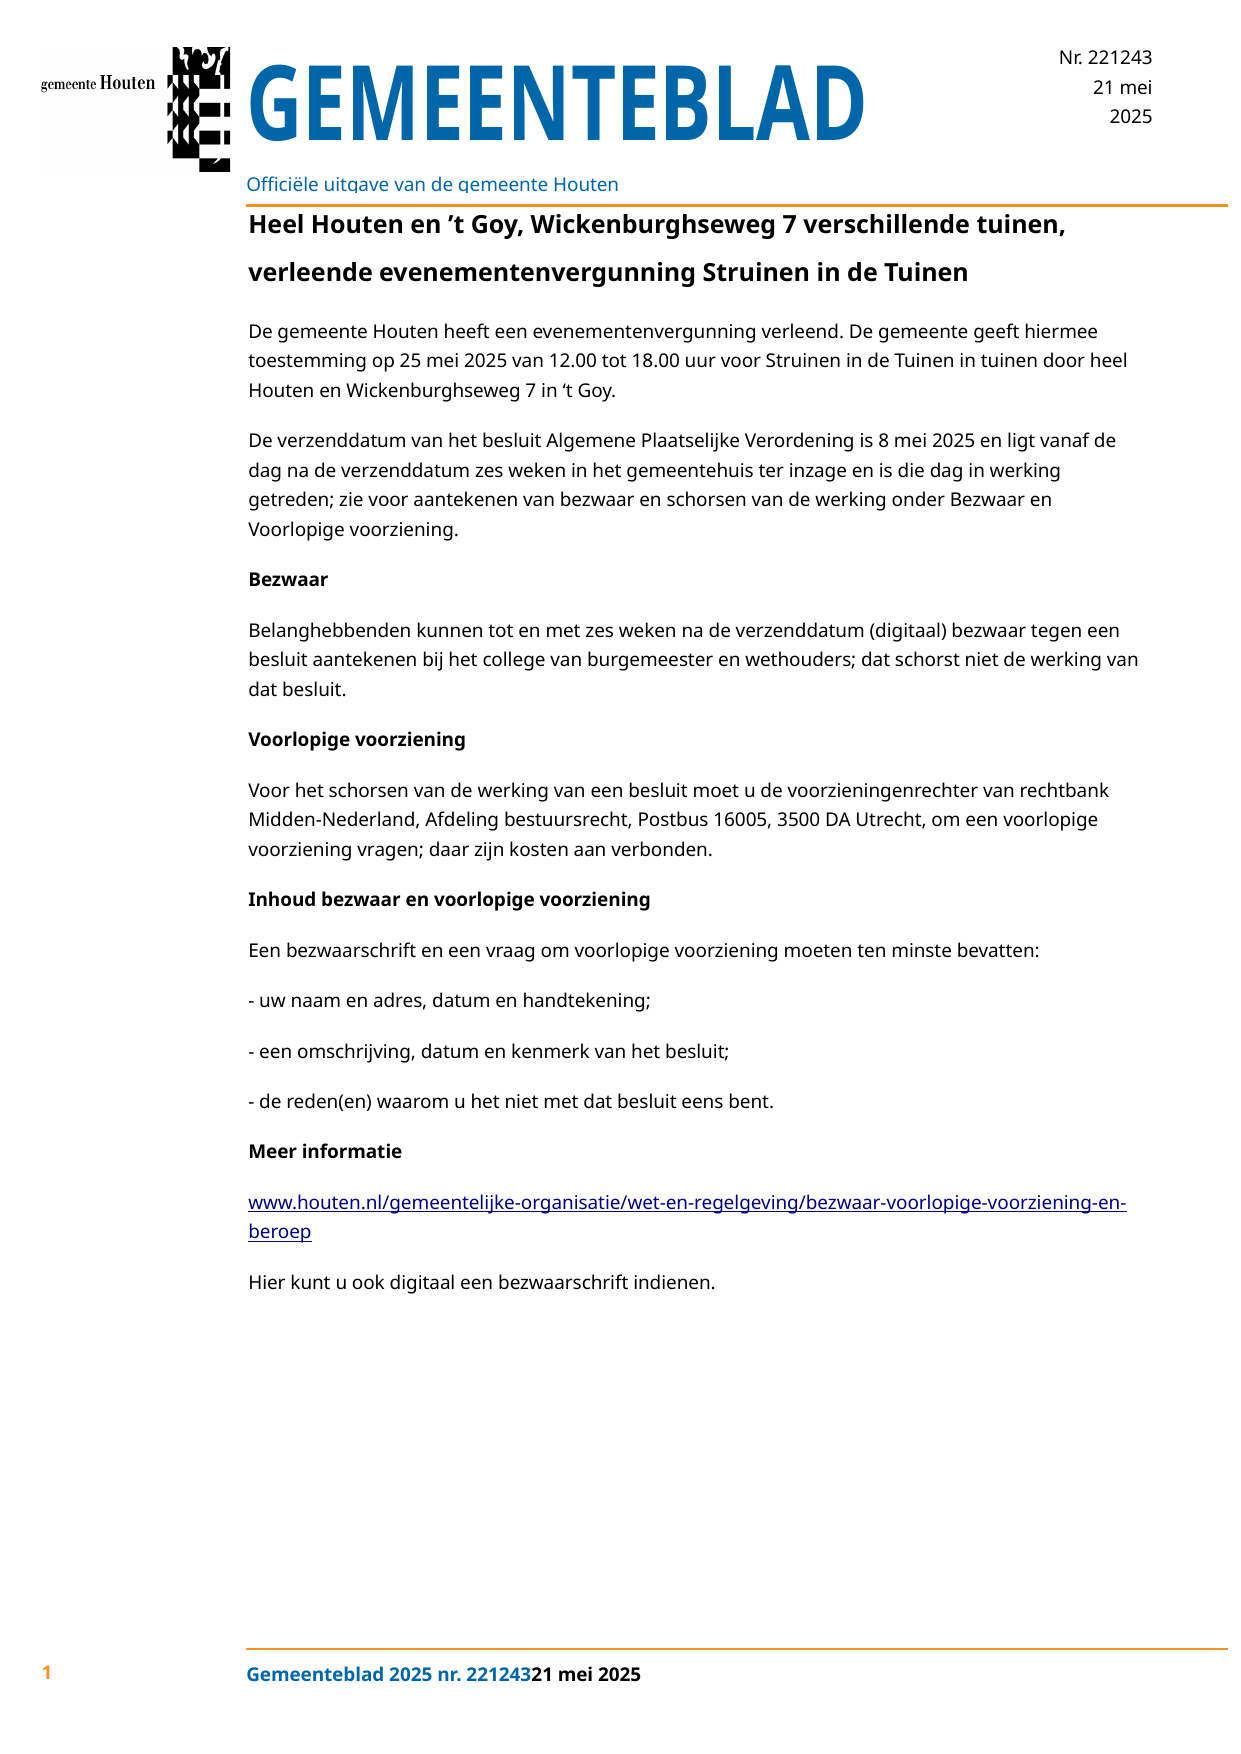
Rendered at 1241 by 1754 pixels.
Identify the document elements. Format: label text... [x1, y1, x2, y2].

text www.houten.nl/gemeentelijke-organisatie/wet-en-regelgeving/bezwaar-voorlopige-voorziening-en-beroep [248, 1189, 1152, 1244]
text Belanghebbenden kunnen tot en met zes weken na de verzenddatum (digitaal) bezwaar tegen een besluit aantekenen bij het college van burgemeester en wethouders; dat schorst niet de werking van dat besluit. [248, 617, 1152, 702]
text Voorlopige voorziening [248, 727, 1152, 752]
text Inhoud bezwaar en voorlopige voorziening [248, 887, 1152, 912]
text Meer informatie [248, 1139, 1152, 1164]
text - uw naam en adres, datum en handtekening; [248, 987, 1152, 1013]
text - een omschrijving, datum en kenmerk van het besluit; [248, 1038, 1152, 1064]
text - de reden(en) waarom u het niet met dat besluit eens bent. [248, 1088, 1152, 1114]
text Voor het schorsen van de werking van een besluit moet u de voorzieningenrechter van rechtbank Midden-Nederland, Afdeling bestuursrecht, Postbus 16005, 3500 DA Utrecht, om een voorlopige voorziening vragen; daar zijn kosten aan verbonden. [248, 777, 1152, 862]
text Een bezwaarschrift en een vraag om voorlopige voorziening moeten ten minste bevatten: [248, 937, 1152, 963]
text De gemeente Houten heeft een evenementenvergunning verleend. De gemeente geeft hiermee toestemming op 25 mei 2025 van 12.00 tot 18.00 uur voor Struinen in de Tuinen in tuinen door heel Houten en Wickenburghseweg 7 in ‘t Goy. [248, 318, 1152, 403]
text Bezwaar [248, 567, 1152, 592]
text De verzenddatum van het besluit Algemene Plaatselijke Verordening is 8 mei 2025 en ligt vanaf de dag na de verzenddatum zes weken in het gemeentehuis ter inzage en is die dag in werking getreden; zie voor aantekenen van bezwaar en schorsen van de werking onder Bezwaar en Voorlopige voorziening. [248, 427, 1152, 542]
text Heel Houten en ’t Goy, Wickenburghseweg 7 verschillende tuinen, verleende evenementenvergunning Struinen in de Tuinen [248, 207, 1152, 288]
picture [41, 47, 231, 172]
text Hier kunt u ook digitaal een bezwaarschrift indienen. [248, 1269, 1152, 1295]
